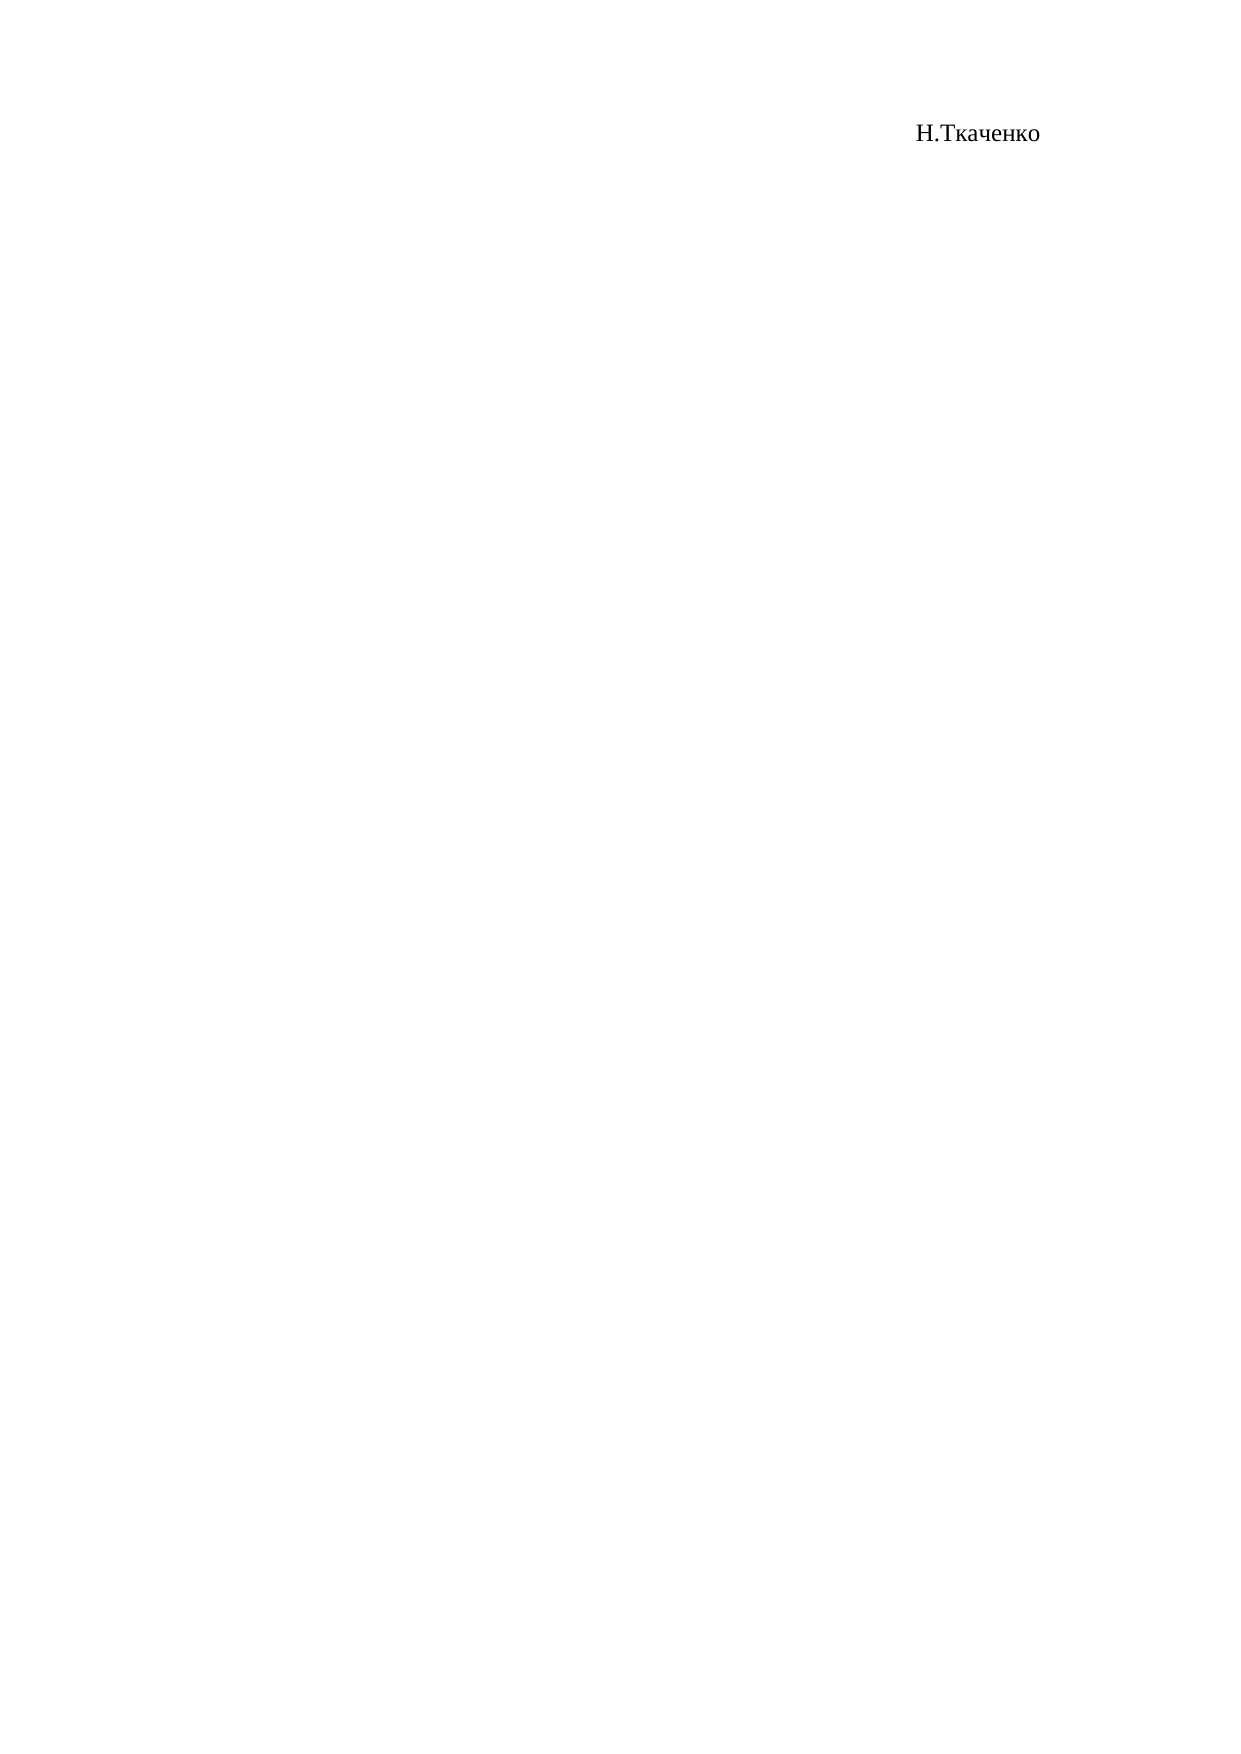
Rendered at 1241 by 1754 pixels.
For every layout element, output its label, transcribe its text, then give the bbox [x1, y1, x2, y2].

text Н.Ткаченко [916, 118, 1122, 147]
